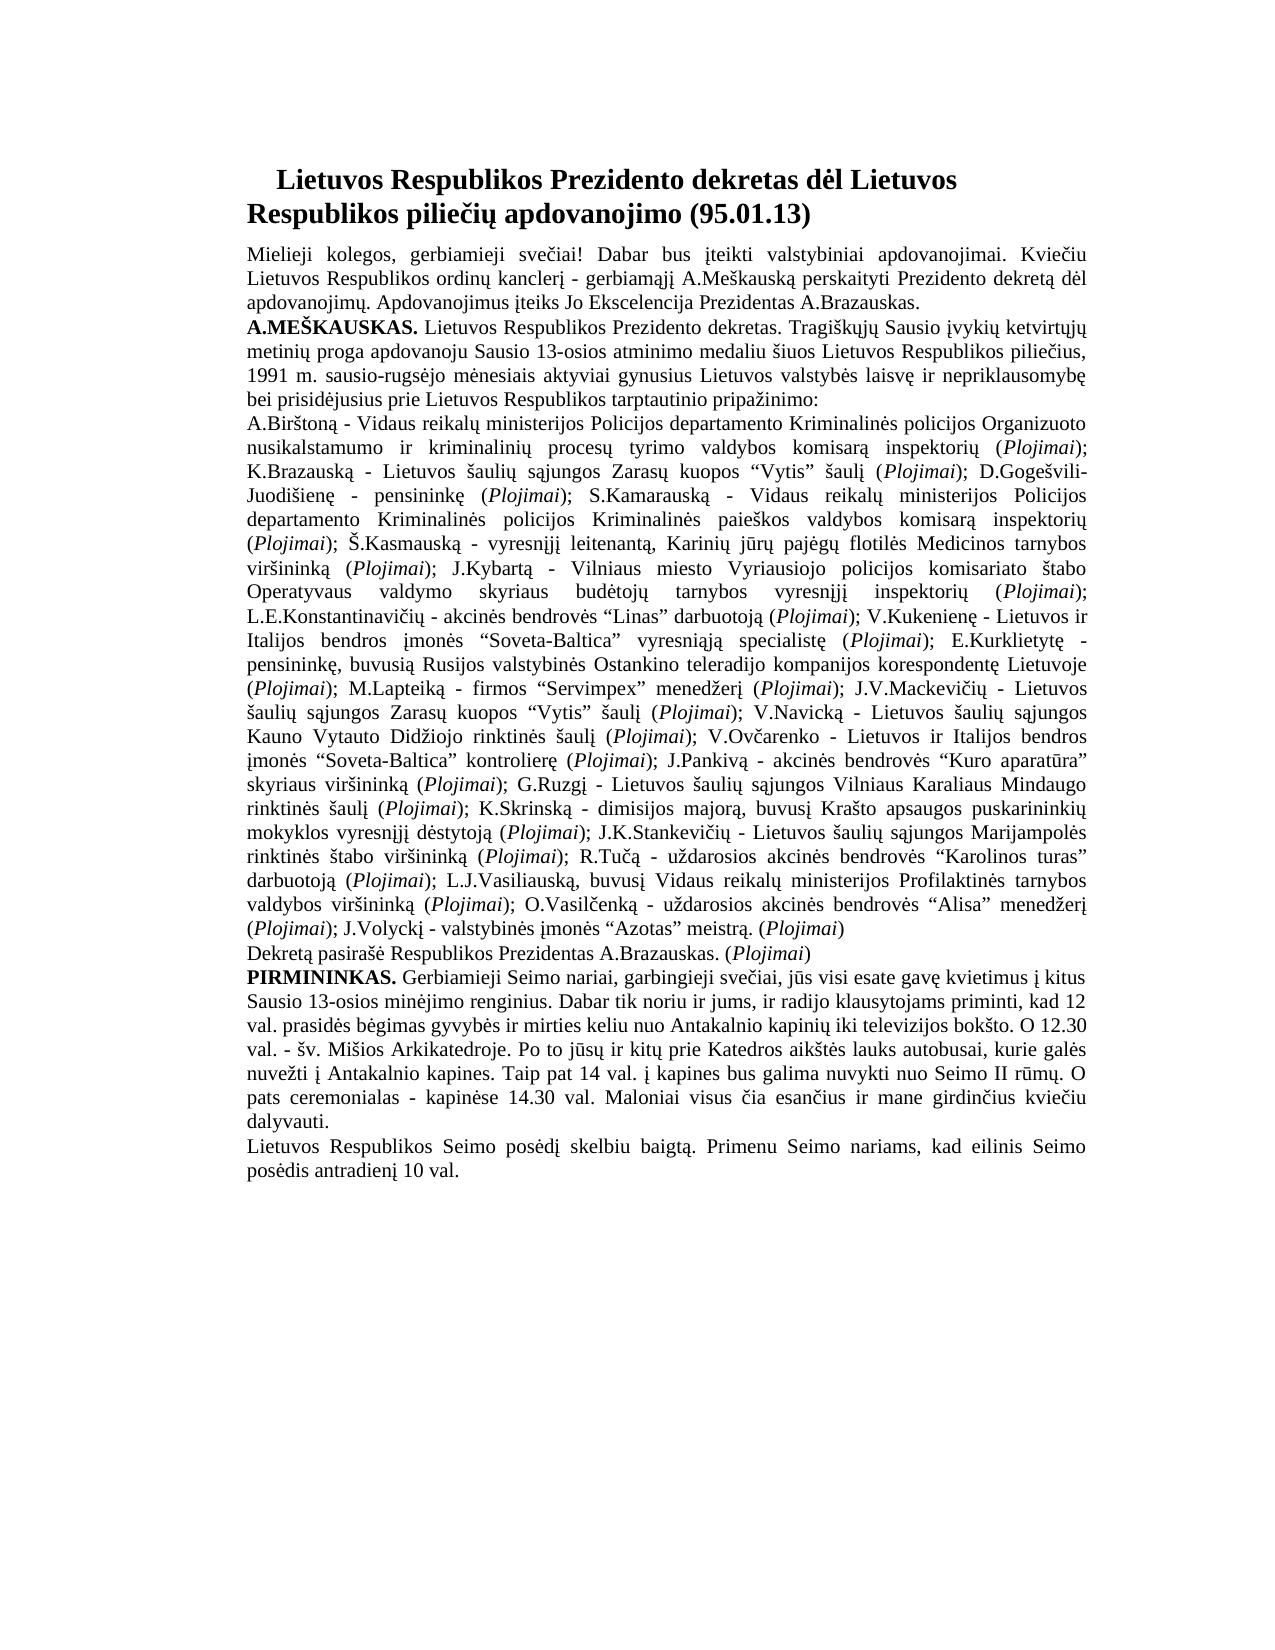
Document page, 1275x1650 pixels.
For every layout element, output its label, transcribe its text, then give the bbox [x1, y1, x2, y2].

text Mielieji kolegos, gerbiamieji svečiai! Dabar bus įteikti valstybiniai apdovanojimai. Kviečiu Lietuvos Respublikos ordinų kanclerį - gerbiamąjį A.Meškauską perskaityti Prezidento dekretą dėl apdovanojimų. Apdovanojimus įteiks Jo Ekscelencija Prezidentas A.Brazauskas. [247, 242, 1087, 314]
text A.MEŠKAUSKAS. Lietuvos Respublikos Prezidento dekretas. Tragiškųjų Sausio įvykių ketvirtųjų metinių proga apdovanoju Sausio 13-osios atminimo medaliu šiuos Lietuvos Respublikos piliečius, 1991 m. sausio-rugsėjo mėnesiais aktyviai gynusius Lietuvos valstybės laisvę ir nepriklausomybę bei prisidėjusius prie Lietuvos Respublikos tarptautinio pripažinimo: [247, 314, 1087, 411]
text Lietuvos Respublikos Seimo posėdį skelbiu baigtą. Primenu Seimo nariams, kad eilinis Seimo posėdis antradienį 10 val. [247, 1133, 1087, 1182]
text Lietuvos Respublikos Prezidento dekretas dėl Lietuvos Respublikos piliečių apdovanojimo (95.01.13) [247, 162, 1087, 229]
text A.Birštoną - Vidaus reikalų ministerijos Policijos departamento Kriminalinės policijos Organizuoto nusikalstamumo ir kriminalinių procesų tyrimo valdybos komisarą inspektorių (Plojimai); K.Brazauską - Lietuvos šaulių sąjungos Zarasų kuopos “Vytis” šaulį (Plojimai); D.Gogešvili-Juodišienę - pensininkę (Plojimai); S.Kamarauską - Vidaus reikalų ministerijos Policijos departamento Kriminalinės policijos Kriminalinės paieškos valdybos komisarą inspektorių (Plojimai); Š.Kasmauską - vyresnįjį leitenantą, Karinių jūrų pajėgų flotilės Medicinos tarnybos viršininką (Plojimai); J.Kybartą - Vilniaus miesto Vyriausiojo policijos komisariato štabo Operatyvaus valdymo skyriaus budėtojų tarnybos vyresnįjį inspektorių (Plojimai); L.E.Konstantinavičių - akcinės bendrovės “Linas” darbuotoją (Plojimai); V.Kukenienę - Lietuvos ir Italijos bendros įmonės “Soveta-Baltica” vyresniąją specialistę (Plojimai); E.Kurklietytę - pensininkę, buvusią Rusijos valstybinės Ostankino teleradijo kompanijos korespondentę Lietuvoje (Plojimai); M.Lapteiką - firmos “Servimpex” menedžerį (Plojimai); J.V.Mackevičių - Lietuvos šaulių sąjungos Zarasų kuopos “Vytis” šaulį (Plojimai); V.Navicką - Lietuvos šaulių sąjungos Kauno Vytauto Didžiojo rinktinės šaulį (Plojimai); V.Ovčarenko - Lietuvos ir Italijos bendros įmonės “Soveta-Baltica” kontrolierę (Plojimai); J.Pankivą - akcinės bendrovės “Kuro aparatūra” skyriaus viršininką (Plojimai); G.Ruzgį - Lietuvos šaulių sąjungos Vilniaus Karaliaus Mindaugo rinktinės šaulį (Plojimai); K.Skrinską - dimisijos majorą, buvusį Krašto apsaugos puskarininkių mokyklos vyresnįjį dėstytoją (Plojimai); J.K.Stankevičių - Lietuvos šaulių sąjungos Marijampolės rinktinės štabo viršininką (Plojimai); R.Tučą - uždarosios akcinės bendrovės “Karolinos turas” darbuotoją (Plojimai); L.J.Vasiliauską, buvusį Vidaus reikalų ministerijos Profilaktinės tarnybos valdybos viršininką (Plojimai); O.Vasilčenką - uždarosios akcinės bendrovės “Alisa” menedžerį (Plojimai); J.Volyckį - valstybinės įmonės “Azotas” meistrą. (Plojimai) [247, 411, 1087, 940]
text Dekretą pasirašė Respublikos Prezidentas A.Brazauskas. (Plojimai) [247, 941, 1087, 965]
text PIRMININKAS. Gerbiamieji Seimo nariai, garbingieji svečiai, jūs visi esate gavę kvietimus į kitus Sausio 13-osios minėjimo renginius. Dabar tik noriu ir jums, ir radijo klausytojams priminti, kad 12 val. prasidės bėgimas gyvybės ir mirties keliu nuo Antakalnio kapinių iki televizijos bokšto. O 12.30 val. - šv. Mišios Arkikatedroje. Po to jūsų ir kitų prie Katedros aikštės lauks autobusai, kurie galės nuvežti į Antakalnio kapines. Taip pat 14 val. į kapines bus galima nuvykti nuo Seimo II rūmų. O pats ceremonialas - kapinėse 14.30 val. Maloniai visus čia esančius ir mane girdinčius kviečiu dalyvauti. [247, 965, 1087, 1133]
